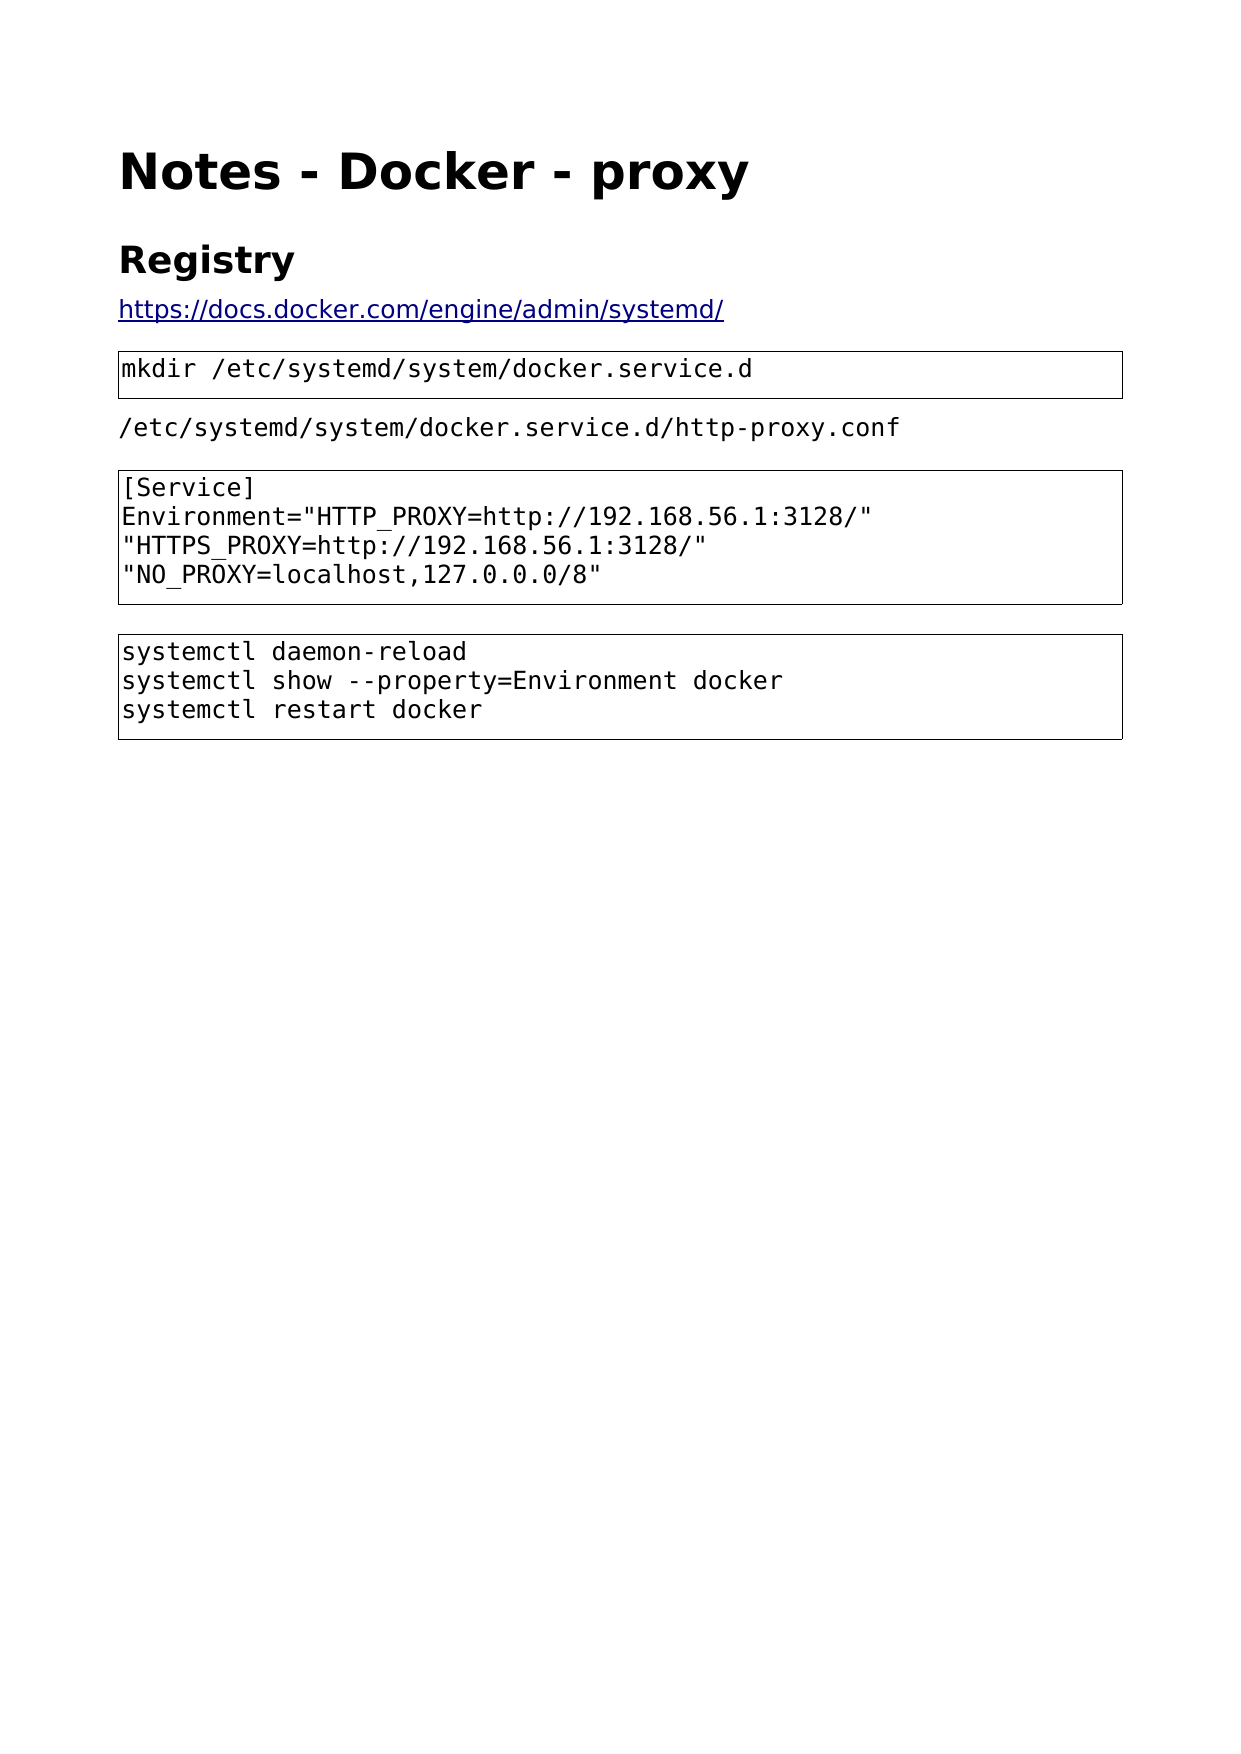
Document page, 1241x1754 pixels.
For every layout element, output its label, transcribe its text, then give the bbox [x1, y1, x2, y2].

table_header [Service] Environment="HTTP_PROXY=http://192.168.56.1:3128/" "HTTPS_PROXY=http://192.168.56.1:3128/" "NO_PROXY=localhost,127.0.0.0/8" [119, 471, 1122, 604]
text https://docs.docker.com/engine/admin/systemd/ [118, 295, 1122, 324]
table_header mkdir /etc/systemd/system/docker.service.d [119, 352, 1122, 398]
subtitle Notes - Docker - proxy [118, 143, 1122, 201]
text /etc/systemd/system/docker.service.d/http-proxy.conf [118, 413, 1122, 442]
table_header systemctl daemon-reload systemctl show --property=Environment docker systemctl restart docker [119, 635, 1122, 739]
subtitle Registry [118, 239, 1122, 282]
